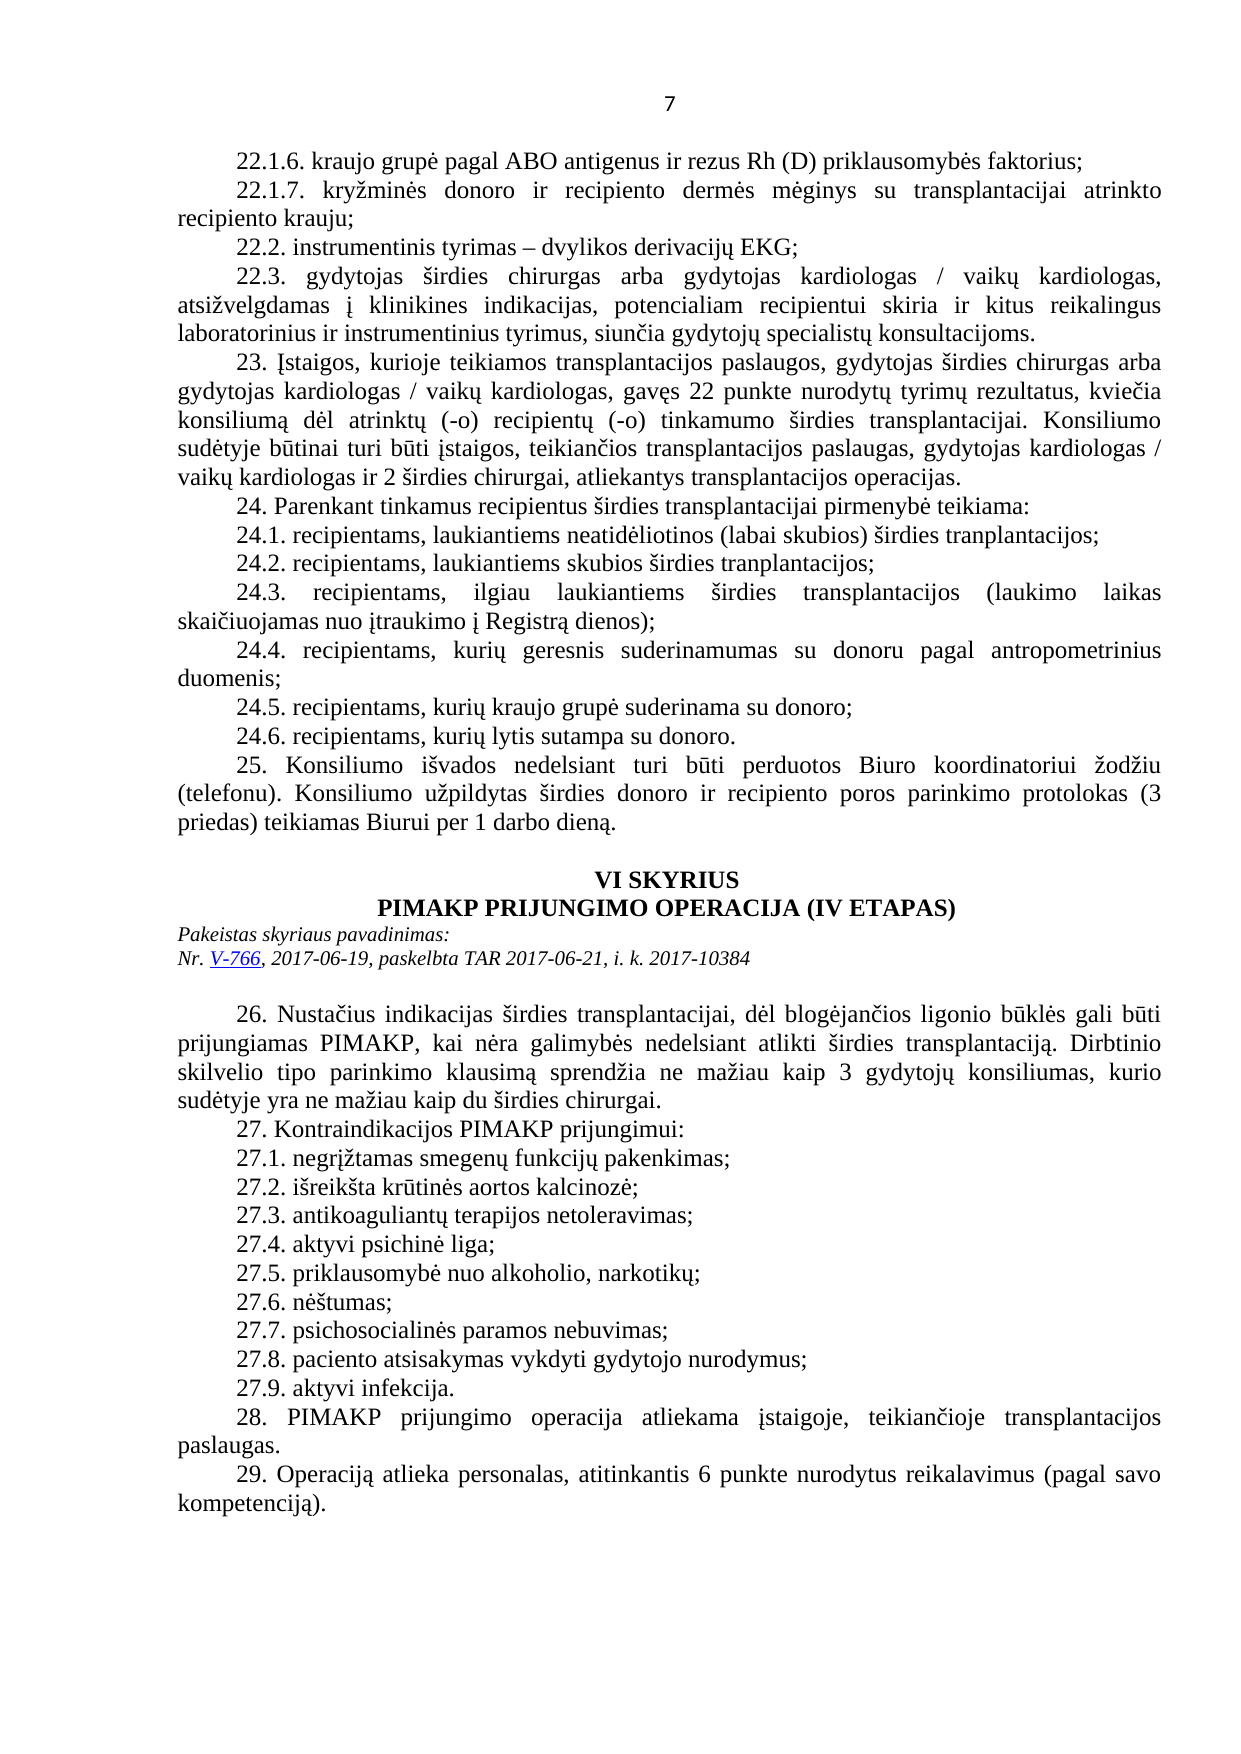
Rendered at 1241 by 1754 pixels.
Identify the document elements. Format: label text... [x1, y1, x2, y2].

text 24.3. recipientams, ilgiau laukiantiems širdies transplantacijos (laukimo laikas skaičiuojamas nuo įtraukimo į Registrą dienos); [177, 577, 1162, 635]
text 22.1.6. kraujo grupė pagal ABO antigenus ir rezus Rh (D) priklausomybės faktorius; [177, 146, 1162, 175]
text 25. Konsiliumo išvados nedelsiant turi būti perduotos Biuro koordinatoriui žodžiu (telefonu). Konsiliumo užpildytas širdies donoro ir recipiento poros parinkimo protolokas (3 priedas) teikiamas Biurui per 1 darbo dieną. [177, 750, 1162, 836]
text 27.2. išreikšta krūtinės aortos kalcinozė; [177, 1172, 1162, 1200]
text 27.7. psichosocialinės paramos nebuvimas; [177, 1315, 1162, 1344]
text 22.3. gydytojas širdies chirurgas arba gydytojas kardiologas / vaikų kardiologas, atsižvelgdamas į klinikines indikacijas, potencialiam recipientui skiria ir kitus reikalingus laboratorinius ir instrumentinius tyrimus, siunčia gydytojų specialistų konsultacijoms. [177, 261, 1162, 347]
text 22.2. instrumentinis tyrimas – dvylikos derivacijų EKG; [177, 232, 1162, 261]
text 27.8. paciento atsisakymas vykdyti gydytojo nurodymus; [177, 1344, 1162, 1373]
text 27.5. priklausomybė nuo alkoholio, narkotikų; [177, 1258, 1162, 1287]
text 26. Nustačius indikacijas širdies transplantacijai, dėl blogėjančios ligonio būklės gali būti prijungiamas PIMAKP, kai nėra galimybės nedelsiant atlikti širdies transplantaciją. Dirbtinio skilvelio tipo parinkimo klausimą sprendžia ne mažiau kaip 3 gydytojų konsiliumas, kurio sudėtyje yra ne mažiau kaip du širdies chirurgai. [177, 999, 1162, 1114]
text 27.3. antikoaguliantų terapijos netoleravimas; [177, 1200, 1162, 1229]
text Pakeistas skyriaus pavadinimas: [177, 922, 1162, 946]
text 27.9. aktyvi infekcija. [177, 1373, 1162, 1402]
text 27.6. nėštumas; [177, 1287, 1162, 1315]
text 24.6. recipientams, kurių lytis sutampa su donoro. [177, 721, 1162, 750]
text 28. PIMAKP prijungimo operacija atliekama įstaigoje, teikiančioje transplantacijos paslaugas. [177, 1402, 1162, 1459]
text Nr. V-766, 2017-06-19, paskelbta TAR 2017-06-21, i. k. 2017-10384 [177, 946, 1162, 970]
text 24.2. recipientams, laukiantiems skubios širdies tranplantacijos; [177, 548, 1162, 577]
text 27.4. aktyvi psichinė liga; [177, 1229, 1162, 1258]
text VI SKYRIUS PIMAKP PRIJUNGIMO OPERACIJA (IV ETAPAS) [177, 865, 1162, 922]
text 24.4. recipientams, kurių geresnis suderinamumas su donoru pagal antropometrinius duomenis; [177, 635, 1162, 692]
text 24.1. recipientams, laukiantiems neatidėliotinos (labai skubios) širdies tranplantacijos; [177, 520, 1162, 548]
text 24.5. recipientams, kurių kraujo grupė suderinama su donoro; [177, 692, 1162, 721]
text 24. Parenkant tinkamus recipientus širdies transplantacijai pirmenybė teikiama: [177, 491, 1162, 520]
text 22.1.7. kryžminės donoro ir recipiento dermės mėginys su transplantacijai atrinkto recipiento krauju; [177, 175, 1162, 232]
text 27. Kontraindikacijos PIMAKP prijungimui: [177, 1114, 1162, 1143]
text 27.1. negrįžtamas smegenų funkcijų pakenkimas; [177, 1143, 1162, 1172]
text 29. Operaciją atlieka personalas, atitinkantis 6 punkte nurodytus reikalavimus (pagal savo kompetenciją). [177, 1459, 1162, 1517]
text 23. Įstaigos, kurioje teikiamos transplantacijos paslaugos, gydytojas širdies chirurgas arba gydytojas kardiologas / vaikų kardiologas, gavęs 22 punkte nurodytų tyrimų rezultatus, kviečia konsiliumą dėl atrinktų (-o) recipientų (-o) tinkamumo širdies transplantacijai. Konsiliumo sudėtyje būtinai turi būti įstaigos, teikiančios transplantacijos paslaugas, gydytojas kardiologas / vaikų kardiologas ir 2 širdies chirurgai, atliekantys transplantacijos operacijas. [177, 347, 1162, 491]
